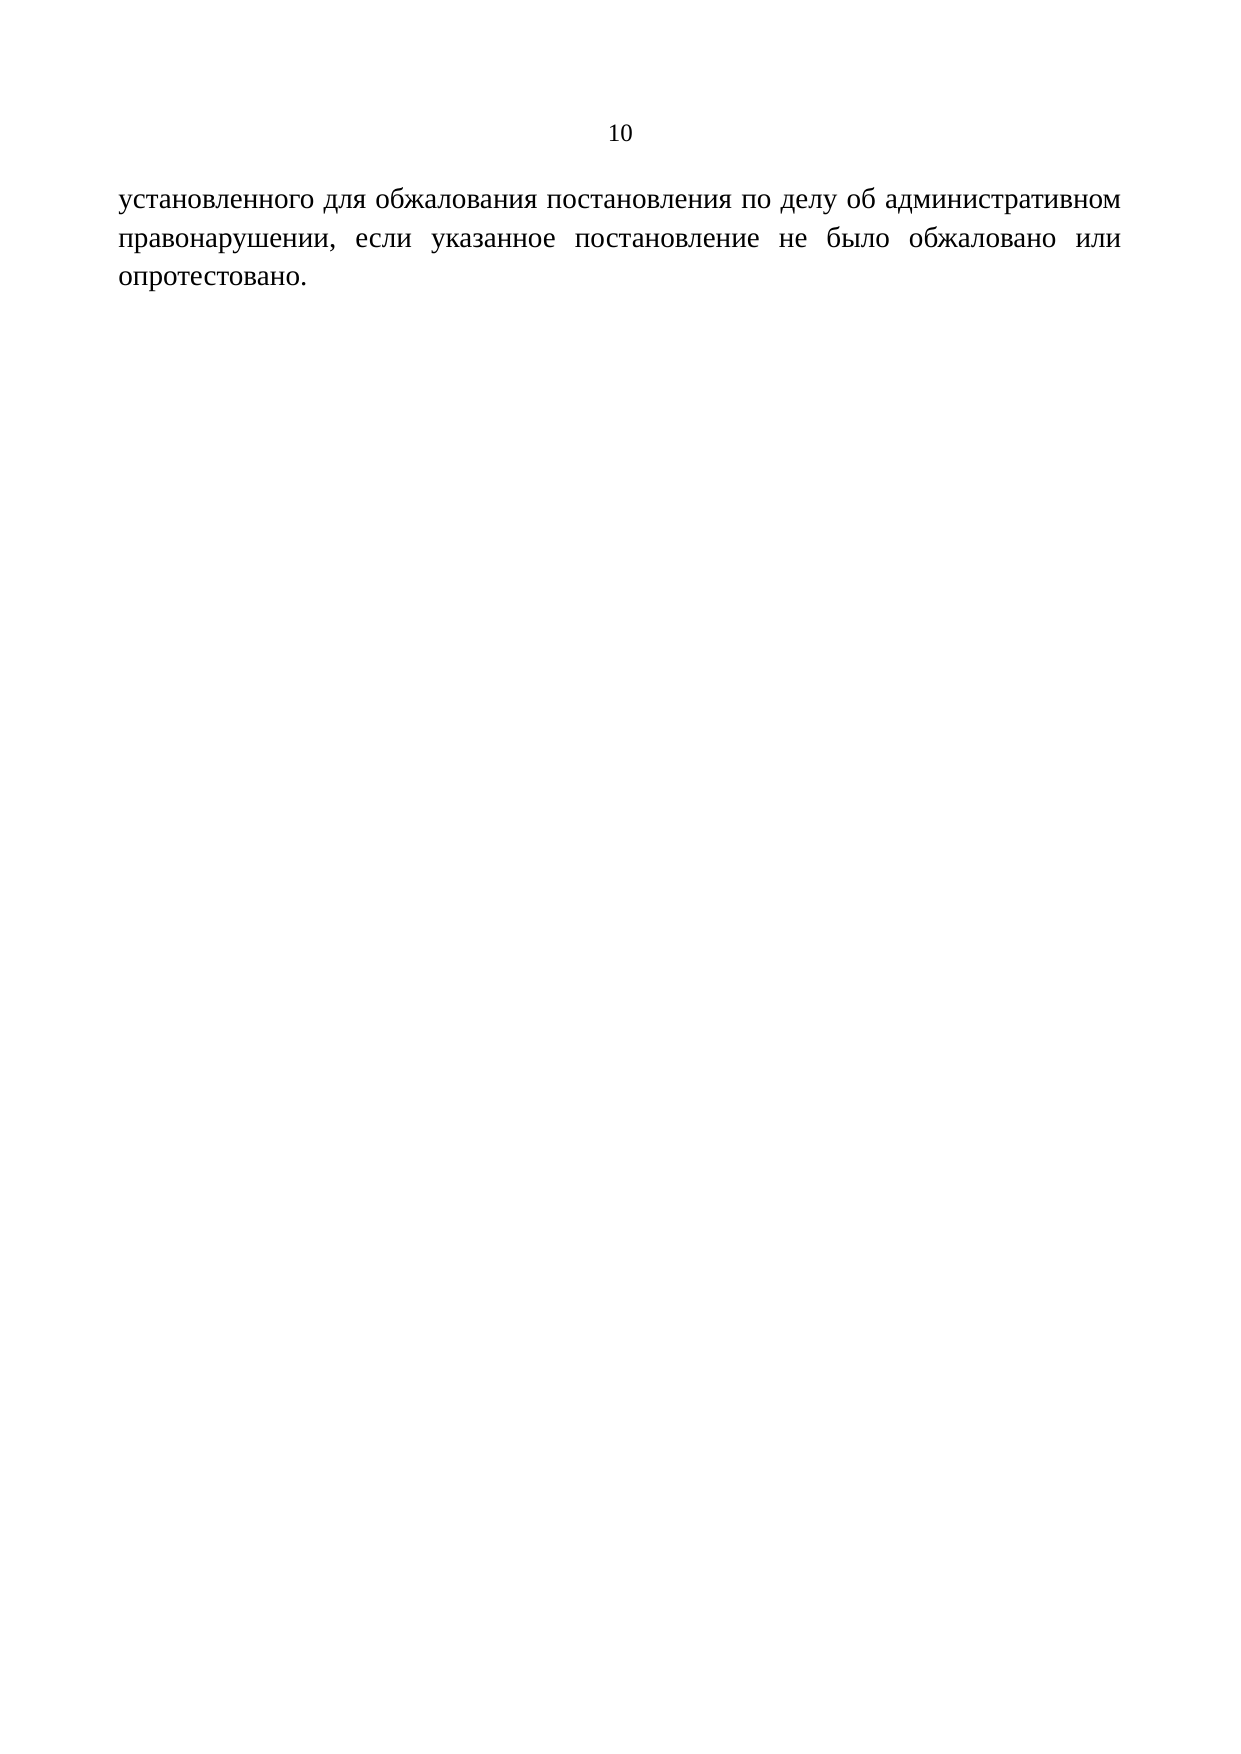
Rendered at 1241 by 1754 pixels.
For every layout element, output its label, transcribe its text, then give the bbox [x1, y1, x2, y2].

text установленного для обжалования постановления по делу об административном правонарушении, если указанное постановление не было обжаловано или опротестовано. [118, 176, 1122, 292]
